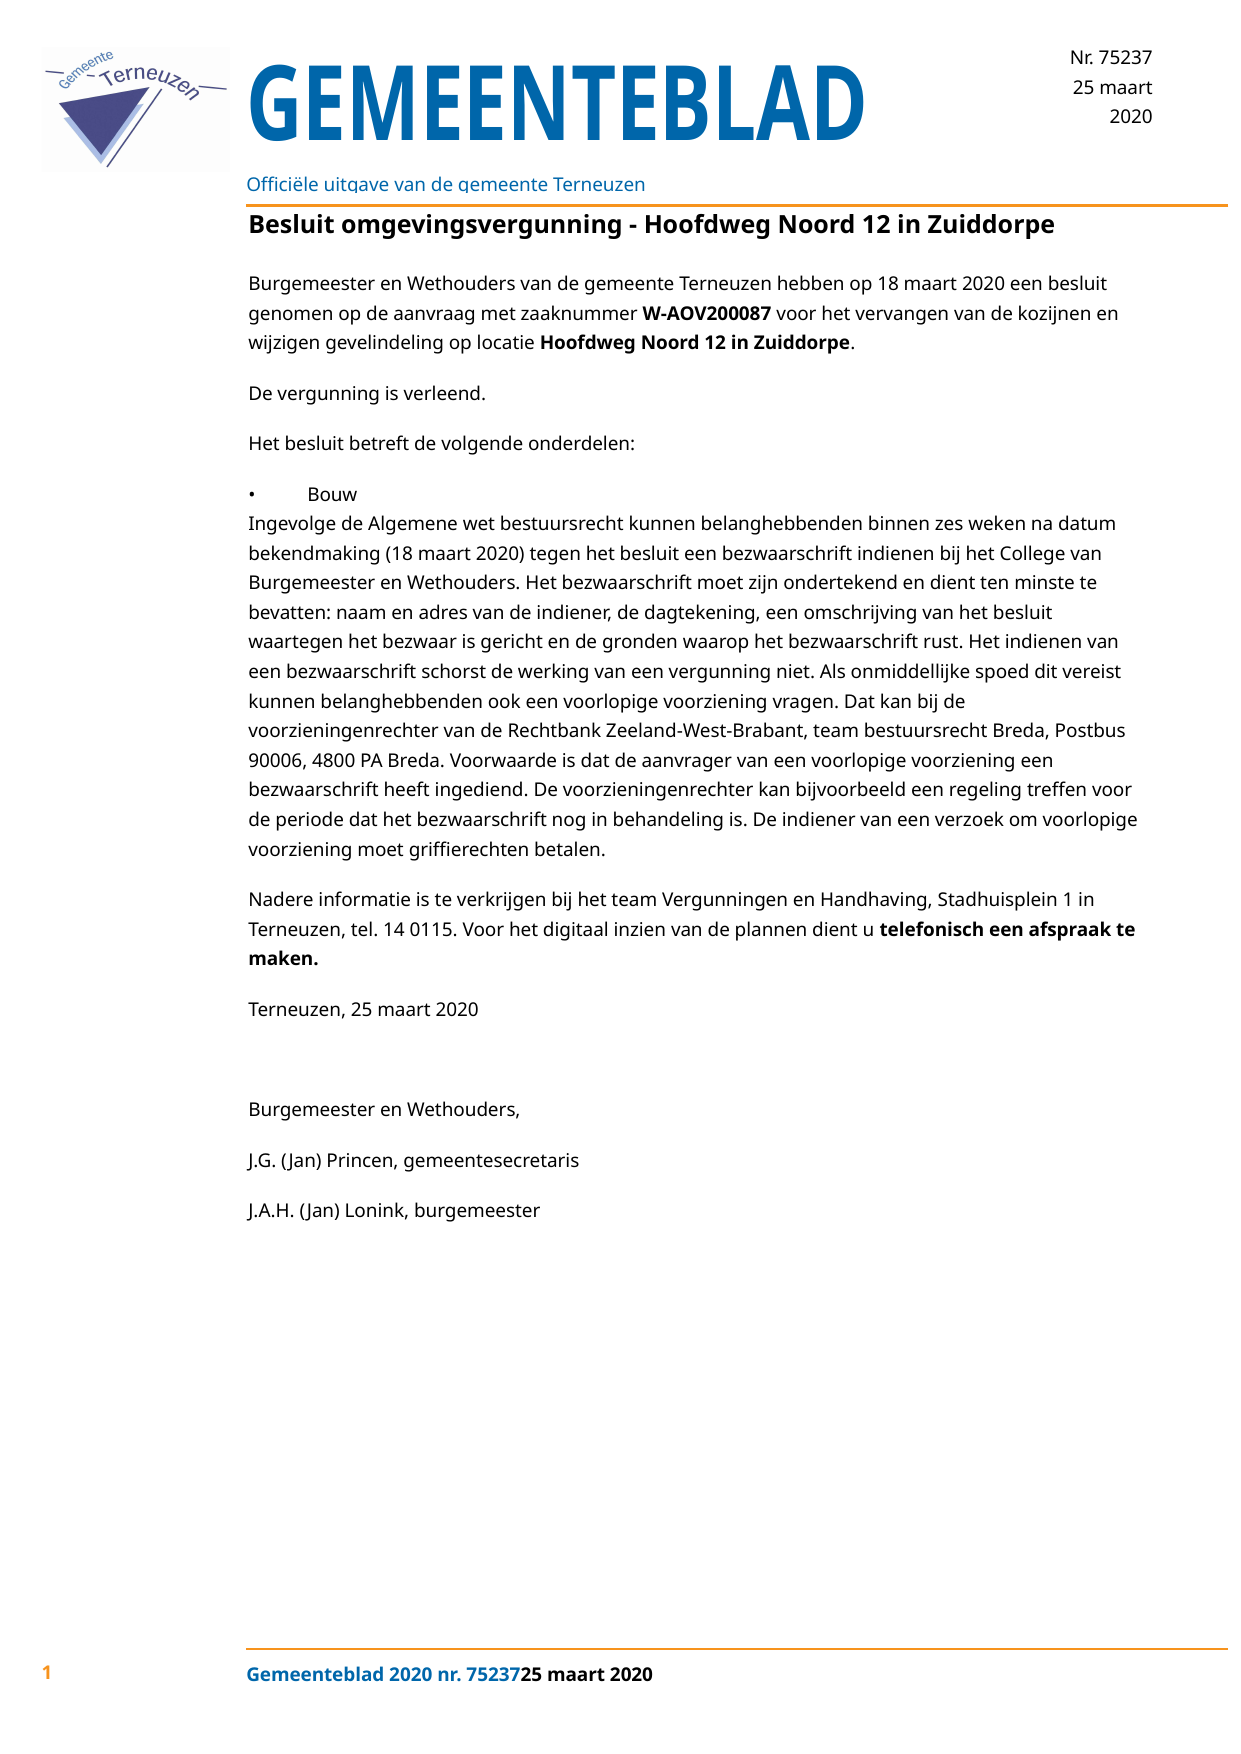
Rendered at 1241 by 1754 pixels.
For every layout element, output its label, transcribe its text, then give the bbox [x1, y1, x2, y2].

text De vergunning is verleend. [248, 380, 1152, 406]
text J.A.H. (Jan) Lonink, burgemeester [248, 1197, 1152, 1223]
list Bouw [248, 481, 1152, 506]
picture [41, 47, 231, 172]
text Het besluit betreft de volgende onderdelen: [248, 430, 1152, 456]
text J.G. (Jan) Princen, gemeentesecretaris [248, 1147, 1152, 1173]
text Besluit omgevingsvergunning - Hoofdweg Noord 12 in Zuiddorpe [248, 207, 1152, 241]
text Ingevolge de Algemene wet bestuursrecht kunnen belanghebbenden binnen zes weken na datum bekendmaking (18 maart 2020) tegen het besluit een bezwaarschrift indienen bij het College van Burgemeester en Wethouders. Het bezwaarschrift moet zijn ondertekend en dient ten minste te bevatten: naam en adres van de indiener, de dagtekening, een omschrijving van het besluit waartegen het bezwaar is gericht en de gronden waarop het bezwaarschrift rust. Het indienen van een bezwaarschrift schorst de werking van een vergunning niet. Als onmiddellijke spoed dit vereist kunnen belanghebbenden ook een voorlopige voorziening vragen. Dat kan bij de voorzieningenrechter van de Rechtbank Zeeland-West-Brabant, team bestuursrecht Breda, Postbus 90006, 4800 PA Breda. Voorwaarde is dat de aanvrager van een voorlopige voorziening een bezwaarschrift heeft ingediend. De voorzieningenrechter kan bijvoorbeeld een regeling treffen voor de periode dat het bezwaarschrift nog in behandeling is. De indiener van een verzoek om voorlopige voorziening moet griffierechten betalen. [248, 510, 1152, 861]
text Burgemeester en Wethouders van de gemeente Terneuzen hebben op 18 maart 2020 een besluit genomen op de aanvraag met zaaknummer W-AOV200087 voor het vervangen van de kozijnen en wijzigen gevelindeling op locatie Hoofdweg Noord 12 in Zuiddorpe. [248, 270, 1152, 355]
text Terneuzen, 25 maart 2020 [248, 996, 1152, 1021]
text Burgemeester en Wethouders, [248, 1097, 1152, 1122]
text Nadere informatie is te verkrijgen bij het team Vergunningen en Handhaving, Stadhuisplein 1 in Terneuzen, tel. 14 0115. Voor het digitaal inzien van de plannen dient u telefonisch een afspraak te maken. [248, 886, 1152, 971]
